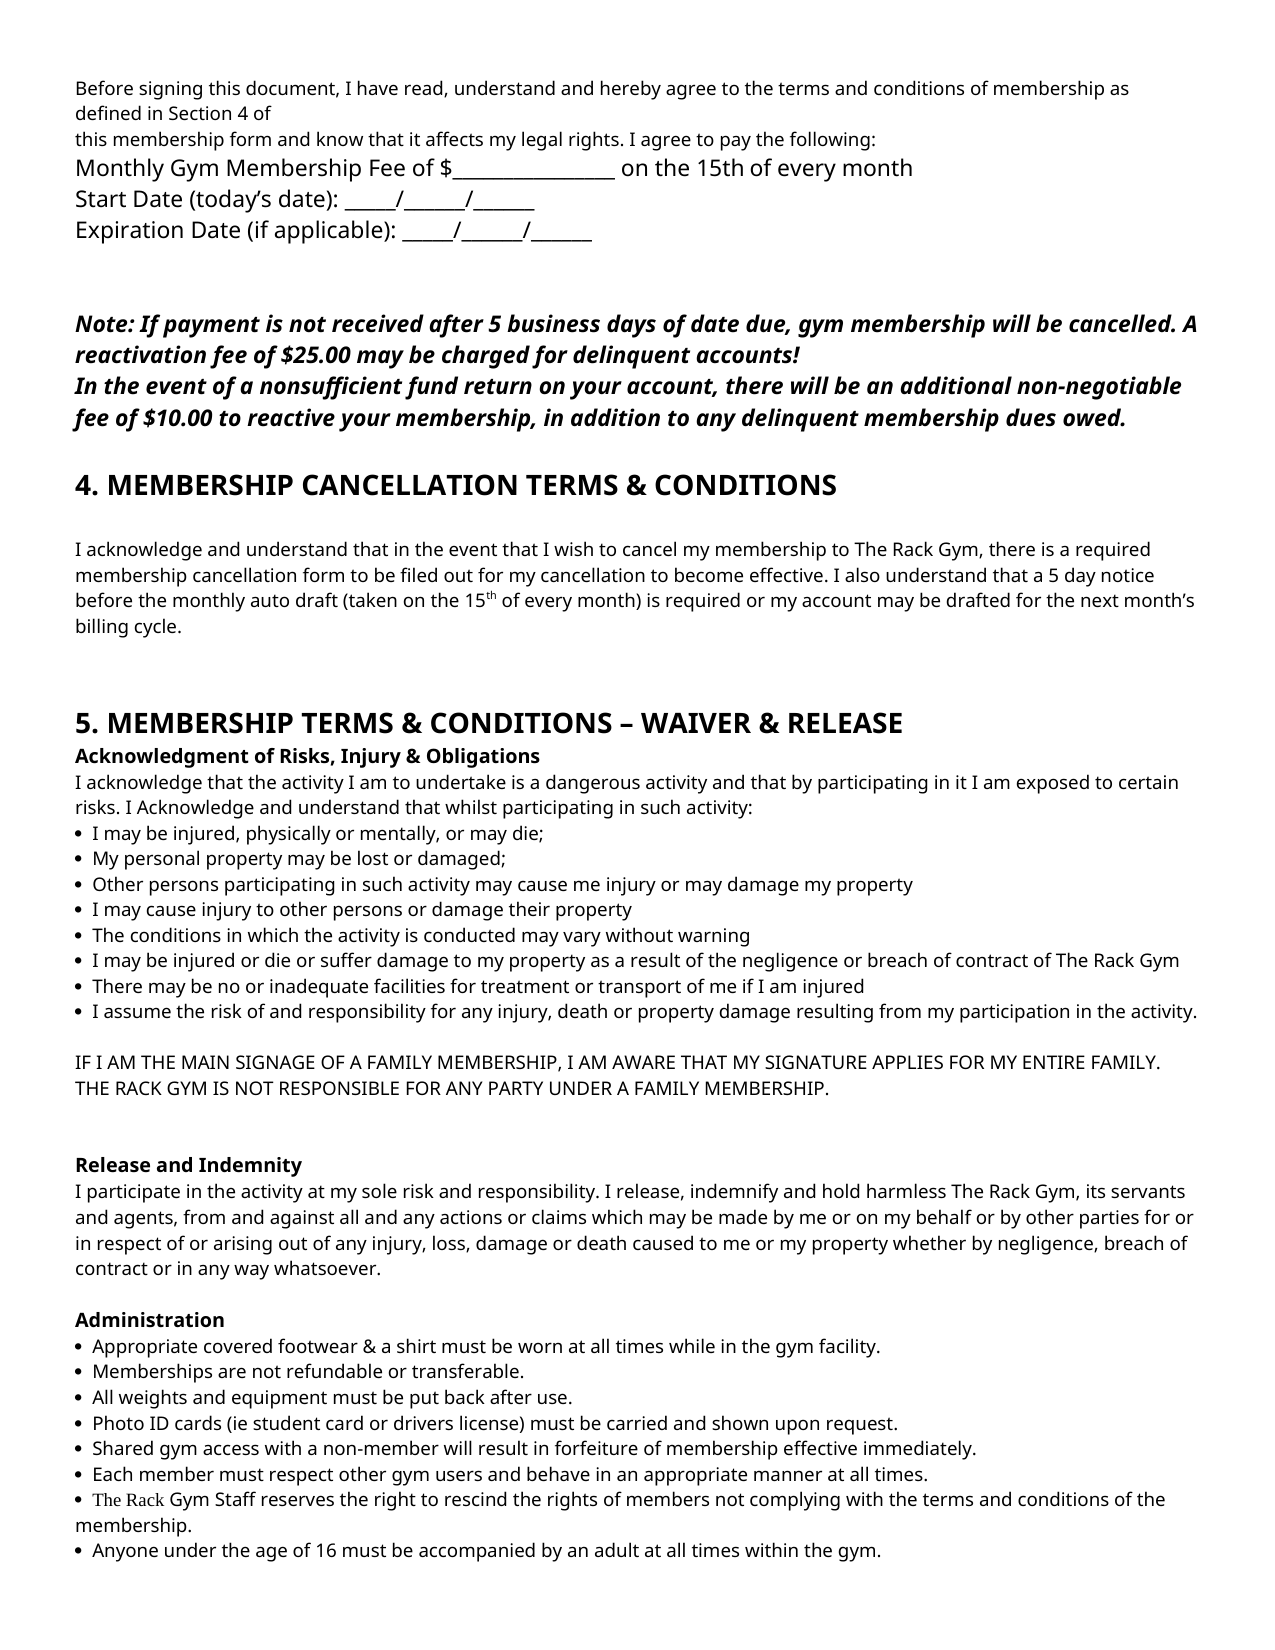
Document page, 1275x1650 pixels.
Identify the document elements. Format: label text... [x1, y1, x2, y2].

text I assume the risk of and responsibility for any injury, death or property damage resulting from my participation in the activity. [75, 999, 1200, 1024]
text Note: If payment is not received after 5 business days of date due, gym membership will be cancelled. A reactivation fee of $25.00 may be charged for delinquent accounts! In the event of a nonsufficient fund return on your account, there will be an additional non-negotiable fee of $10.00 to reactive your membership, in addition to any delinquent membership dues owed. [75, 308, 1200, 433]
text Acknowledgment of Risks, Injury & Obligations [75, 742, 1200, 769]
text Shared gym access with a non-member will result in forfeiture of membership effective immediately. [75, 1435, 1200, 1461]
text Photo ID cards (ie student card or drivers license) must be carried and shown upon request. [75, 1410, 1200, 1435]
text Other persons participating in such activity may cause me injury or may damage my property [75, 871, 1200, 897]
text Appropriate covered footwear & a shirt must be worn at all times while in the gym facility. [75, 1333, 1200, 1359]
text Start Date (today’s date): _____/______/______ [75, 183, 1200, 214]
text Anyone under the age of 16 must be accompanied by an adult at all times within the gym. [75, 1537, 1200, 1563]
text I may be injured, physically or mentally, or may die; [75, 820, 1200, 846]
text Expiration Date (if applicable): _____/______/______ [75, 214, 1200, 245]
text Memberships are not refundable or transferable. [75, 1359, 1200, 1384]
text All weights and equipment must be put back after use. [75, 1384, 1200, 1410]
text The Rack Gym Staff reserves the right to rescind the rights of members not complying with the terms and conditions of the membership. [75, 1486, 1200, 1537]
text Each member must respect other gym users and behave in an appropriate manner at all times. [75, 1461, 1200, 1486]
text I may be injured or die or suffer damage to my property as a result of the negligence or breach of contract of The Rack Gym [75, 948, 1200, 973]
text 5. MEMBERSHIP TERMS & CONDITIONS – WAIVER & RELEASE [75, 704, 1200, 742]
text I may cause injury to other persons or damage their property [75, 897, 1200, 922]
text this membership form and know that it affects my legal rights. I agree to pay the following: [75, 126, 1200, 152]
text I acknowledge and understand that in the event that I wish to cancel my membership to The Rack Gym, there is a required membership cancellation form to be filed out for my cancellation to become effective. I also understand that a 5 day notice before the monthly auto draft (taken on the 15th of every month) is required or my account may be drafted for the next month’s billing cycle. [75, 536, 1200, 638]
text There may be no or inadequate facilities for treatment or transport of me if I am injured [75, 973, 1200, 999]
text Release and Indemnity [75, 1152, 1200, 1179]
text My personal property may be lost or damaged; [75, 846, 1200, 871]
text I acknowledge that the activity I am to undertake is a dangerous activity and that by participating in it I am exposed to certain risks. I Acknowledge and understand that whilst participating in such activity: [75, 769, 1200, 820]
text IF I AM THE MAIN SIGNAGE OF A FAMILY MEMBERSHIP, I AM AWARE THAT MY SIGNATURE APPLIES FOR MY ENTIRE FAMILY. THE RACK GYM IS NOT RESPONSIBLE FOR ANY PARTY UNDER A FAMILY MEMBERSHIP. [75, 1050, 1200, 1101]
text 4. MEMBERSHIP CANCELLATION TERMS & CONDITIONS [75, 465, 1200, 504]
text Before signing this document, I have read, understand and hereby agree to the terms and conditions of membership as defined in Section 4 of [75, 75, 1200, 126]
text I participate in the activity at my sole risk and responsibility. I release, indemnify and hold harmless The Rack Gym, its servants and agents, from and against all and any actions or claims which may be made by me or on my behalf or by other parties for or in respect of or arising out of any injury, loss, damage or death caused to me or my property whether by negligence, breach of contract or in any way whatsoever. [75, 1179, 1200, 1281]
text The conditions in which the activity is conducted may vary without warning [75, 922, 1200, 948]
text Administration [75, 1306, 1200, 1333]
text Monthly Gym Membership Fee of $________________ on the 15th of every month [75, 152, 1200, 183]
